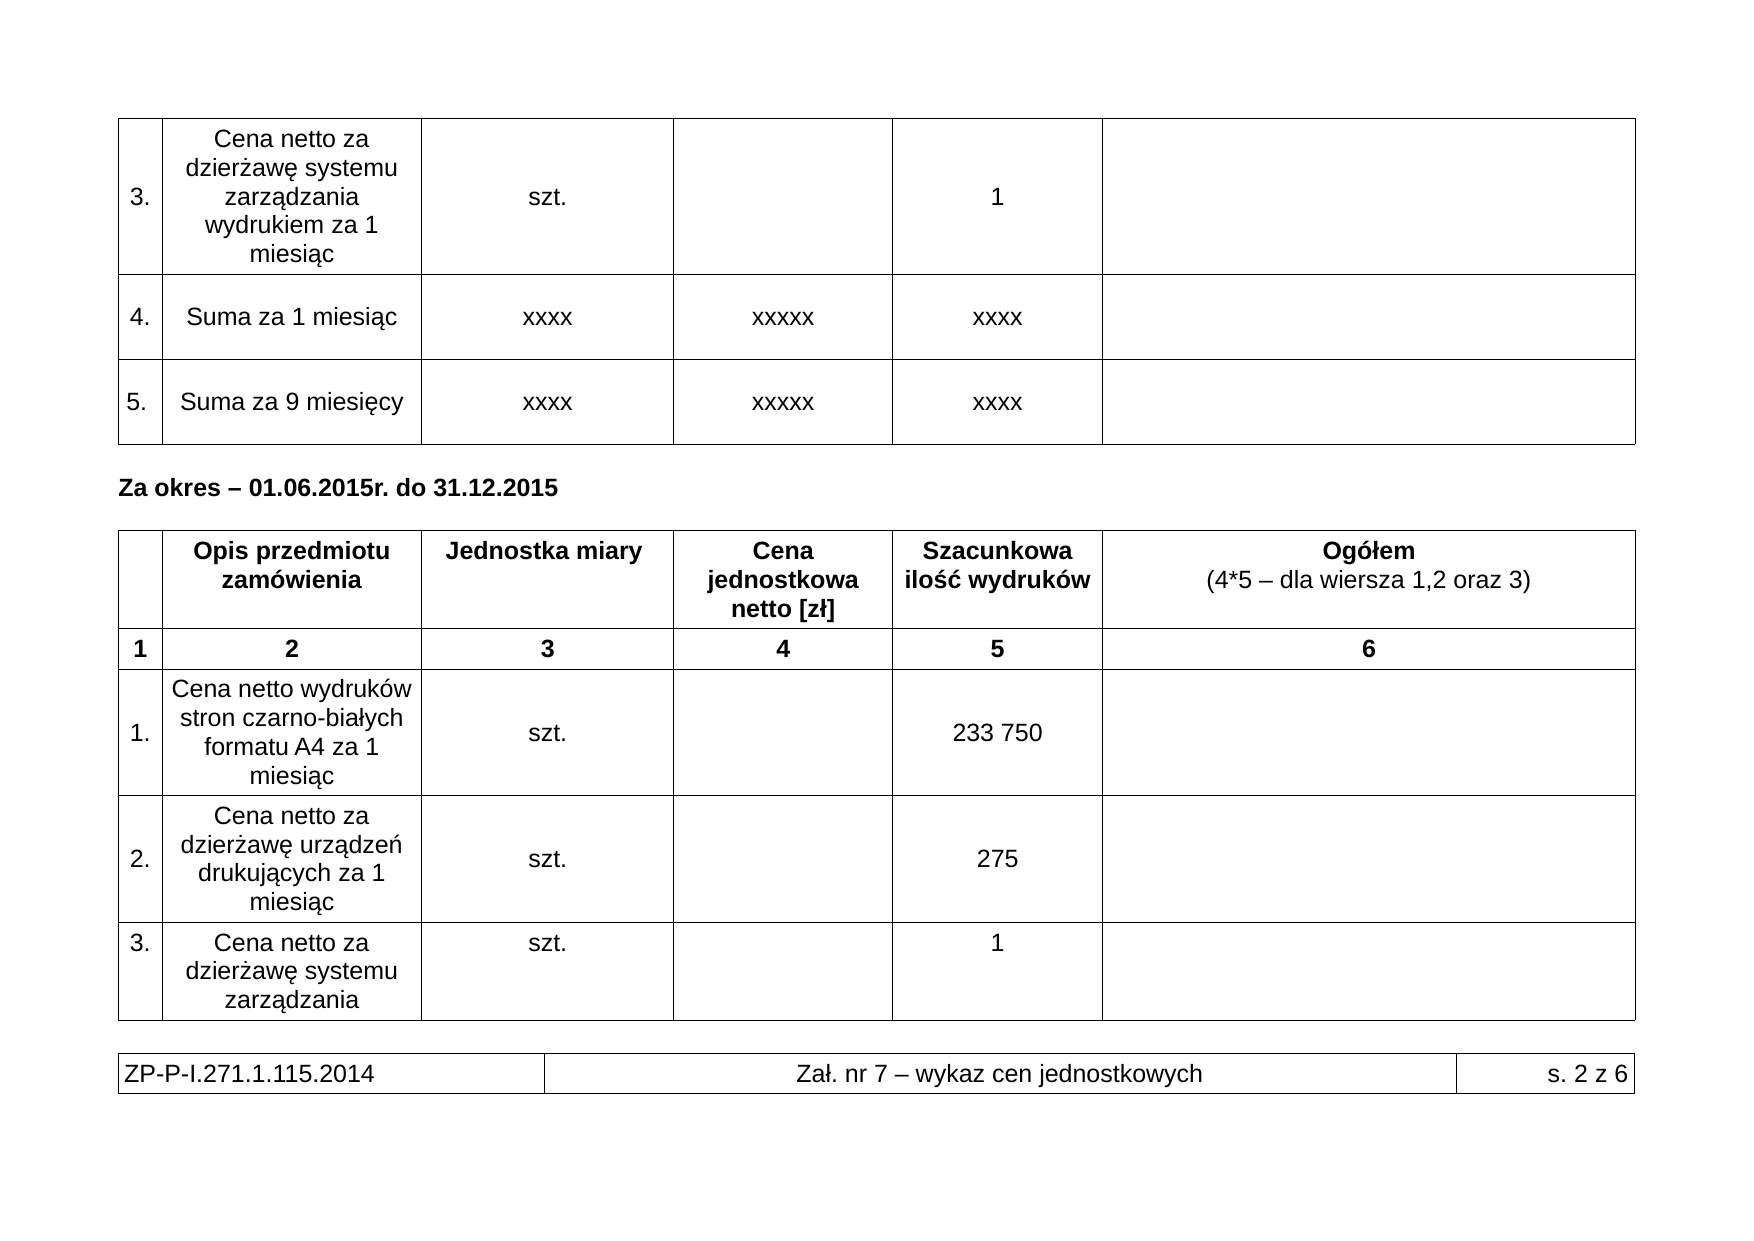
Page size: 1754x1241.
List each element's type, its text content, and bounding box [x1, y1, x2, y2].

table_cell xxxxx [674, 275, 892, 359]
table_cell [1103, 796, 1635, 922]
table_cell 3 [422, 629, 673, 668]
table_header Jednostka miary [422, 531, 673, 628]
table_cell Cena netto za dzierżawę urządzeń drukujących za 1 miesiąc [163, 796, 421, 922]
table_header Ogółem (4*5 – dla wiersza 1,2 oraz 3) [1103, 531, 1635, 628]
table_cell 3. [119, 119, 162, 273]
table_cell Cena netto wydruków stron czarno-białych formatu A4 za 1 miesiąc [163, 670, 421, 795]
table_cell xxxx [893, 275, 1102, 359]
table_cell szt. [422, 119, 673, 273]
table_cell 2 [163, 629, 421, 668]
table_cell 2. [119, 796, 162, 922]
table_cell [674, 923, 892, 1019]
table_cell 1. [119, 670, 162, 795]
table_cell [1103, 119, 1635, 273]
table_header Szacunkowa ilość wydruków [893, 531, 1102, 628]
table_cell [1103, 670, 1635, 795]
table_cell 5 [893, 629, 1102, 668]
text Za okres – 01.06.2015r. do 31.12.2015 [118, 473, 1636, 502]
table_cell [674, 796, 892, 922]
table_cell szt. [422, 670, 673, 795]
table_cell 3. [119, 923, 162, 1019]
table_header Opis przedmiotu zamówienia [163, 531, 421, 628]
table_cell Cena netto za dzierżawę systemu zarządzania [163, 923, 421, 1019]
table_cell 4. [119, 275, 162, 359]
table_cell 233 750 [893, 670, 1102, 795]
table_cell 6 [1103, 629, 1635, 668]
table_cell [1103, 360, 1635, 444]
table_cell 1 [893, 119, 1102, 273]
table_cell 5. [119, 360, 162, 444]
table_cell [1103, 275, 1635, 359]
table_cell xxxx [422, 360, 673, 444]
table_cell [1103, 923, 1635, 1019]
table_header [119, 531, 162, 628]
table_cell 1 [893, 923, 1102, 1019]
table_cell Cena netto za dzierżawę systemu zarządzania wydrukiem za 1 miesiąc [163, 119, 421, 273]
table_cell [674, 670, 892, 795]
table_cell 4 [674, 629, 892, 668]
table_header Cena jednostkowa netto [zł] [674, 531, 892, 628]
table_cell szt. [422, 796, 673, 922]
table_cell szt. [422, 923, 673, 1019]
table_cell xxxxx [674, 360, 892, 444]
table_cell [674, 119, 892, 273]
table_cell xxxx [422, 275, 673, 359]
table_cell 275 [893, 796, 1102, 922]
table_cell xxxx [893, 360, 1102, 444]
table_cell Suma za 1 miesiąc [163, 275, 421, 359]
table_cell Suma za 9 miesięcy [163, 360, 421, 444]
table_cell 1 [119, 629, 162, 668]
